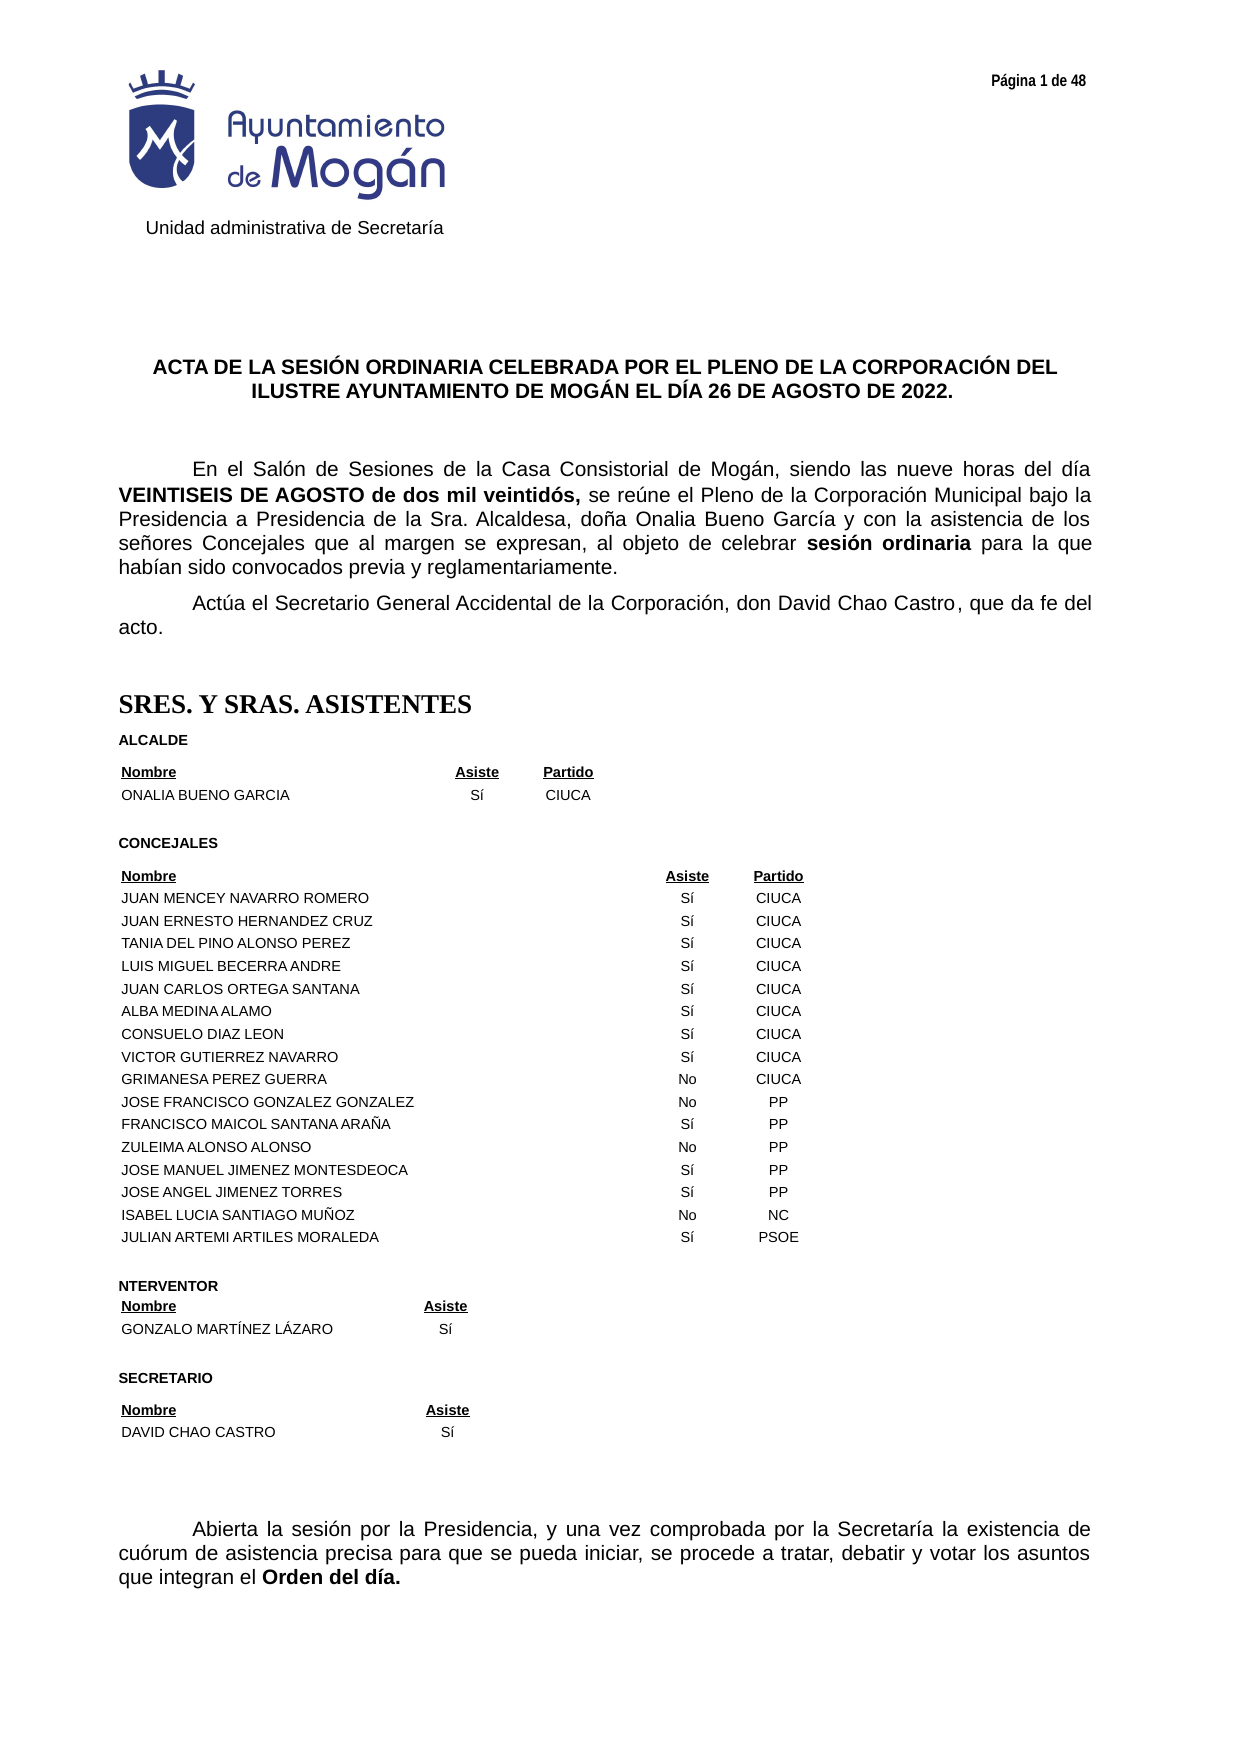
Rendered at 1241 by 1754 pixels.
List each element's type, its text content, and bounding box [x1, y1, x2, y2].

table_cell CIUCA [728, 955, 829, 977]
table_cell Sí [647, 1023, 728, 1045]
table_cell PSOE [728, 1226, 829, 1249]
table_cell ONALIA BUENO GARCIA [118, 783, 437, 806]
table_cell No [647, 1136, 728, 1158]
table_cell TANIA DEL PINO ALONSO PEREZ [118, 932, 647, 955]
table_cell DAVID CHAO CASTRO [118, 1421, 406, 1444]
table_cell CIUCA [728, 1023, 829, 1045]
table_header Asiste [437, 761, 517, 783]
table_header Asiste [406, 1399, 489, 1421]
table_cell PP [728, 1158, 829, 1181]
table_cell Sí [647, 887, 728, 910]
text ACTA DE LA SESIÓN ORDINARIA CELEBRADA POR EL PLENO DE LA CORPORACIÓN DEL ILUSTRE AYUNTAMIENTO DE MOGÁN EL DÍA 26 DE AGOSTO DE 2022. [118, 354, 1092, 402]
table_cell JOSE FRANCISCO GONZALEZ GONZALEZ [118, 1091, 647, 1113]
table_cell JUAN ERNESTO HERNANDEZ CRUZ [118, 910, 647, 932]
text ALCALDE [118, 731, 1092, 748]
table_cell FRANCISCO MAICOL SANTANA ARAÑA [118, 1113, 647, 1136]
table_cell LUIS MIGUEL BECERRA ANDRE [118, 955, 647, 977]
table_header Partido [517, 761, 619, 783]
text SECRETARIO [118, 1369, 1092, 1386]
table_cell VICTOR GUTIERREZ NAVARRO [118, 1045, 647, 1068]
table_header Nombre [118, 1399, 406, 1421]
table_header Asiste [402, 1295, 489, 1317]
table_cell CIUCA [728, 978, 829, 1000]
table_header Nombre [118, 1295, 402, 1317]
table_cell PP [728, 1091, 829, 1113]
table_cell PP [728, 1113, 829, 1136]
table_cell Sí [437, 783, 517, 806]
table_cell No [647, 1068, 728, 1091]
table_cell Sí [647, 978, 728, 1000]
table_cell NC [728, 1204, 829, 1226]
table_header Asiste [647, 865, 728, 887]
text En el Salón de Sesiones de la Casa Consistorial de Mogán, siendo las nueve horas del día VEINTISEIS DE AGOSTO de dos mil veintidós, se reúne el Pleno de la Corporación Municipal bajo la Presidencia a Presidencia de la Sra. Alcaldesa, doña Onalia Bueno García y con la asistencia de los señores Concejales que al margen se expresan, al objeto de celebrar sesión ordinaria para la que habían sido convocados previa y reglamentariamente. [118, 451, 1092, 578]
table_cell Sí [647, 1158, 728, 1181]
table_cell Sí [402, 1318, 489, 1340]
table_cell No [647, 1204, 728, 1226]
table_cell Sí [647, 1000, 728, 1023]
table_cell GONZALO MARTÍNEZ LÁZARO [118, 1318, 402, 1340]
table_cell CIUCA [517, 783, 619, 806]
table_cell Sí [647, 1113, 728, 1136]
text Abierta la sesión por la Presidencia, y una vez comprobada por la Secretaría la existencia de cuórum de asistencia precisa para que se pueda iniciar, se procede a tratar, debatir y votar los asuntos que integran el Orden del día. [118, 1517, 1092, 1588]
table_cell Sí [406, 1421, 489, 1444]
table_cell JUAN MENCEY NAVARRO ROMERO [118, 887, 647, 910]
text CONCEJALES [118, 835, 1092, 852]
table_cell CONSUELO DIAZ LEON [118, 1023, 647, 1045]
table_cell CIUCA [728, 887, 829, 910]
table_cell CIUCA [728, 910, 829, 932]
table_cell Sí [647, 1226, 728, 1249]
table_header Partido [728, 865, 829, 887]
text NTERVENTOR [118, 1278, 1092, 1295]
table_cell JOSE ANGEL JIMENEZ TORRES [118, 1181, 647, 1203]
table_cell GRIMANESA PEREZ GUERRA [118, 1068, 647, 1091]
table_cell PP [728, 1181, 829, 1203]
table_cell CIUCA [728, 1045, 829, 1068]
table_cell No [647, 1091, 728, 1113]
table_cell Sí [647, 932, 728, 955]
table_cell JUAN CARLOS ORTEGA SANTANA [118, 978, 647, 1000]
table_cell ALBA MEDINA ALAMO [118, 1000, 647, 1023]
table_cell PP [728, 1136, 829, 1158]
table_cell JULIAN ARTEMI ARTILES MORALEDA [118, 1226, 647, 1249]
table_cell Sí [647, 910, 728, 932]
text Actúa el Secretario General Accidental de la Corporación, don David Chao Castro, que da fe del acto. [118, 591, 1092, 639]
table_cell ZULEIMA ALONSO ALONSO [118, 1136, 647, 1158]
table_cell CIUCA [728, 1000, 829, 1023]
table_cell ISABEL LUCIA SANTIAGO MUÑOZ [118, 1204, 647, 1226]
table_header Nombre [118, 761, 437, 783]
table_header Nombre [118, 865, 647, 887]
table_cell CIUCA [728, 932, 829, 955]
table_cell Sí [647, 1045, 728, 1068]
table_cell CIUCA [728, 1068, 829, 1091]
table_cell Sí [647, 1181, 728, 1203]
text SRES. Y SRAS. ASISTENTES [118, 688, 1092, 719]
picture [128, 70, 445, 206]
table_cell Sí [647, 955, 728, 977]
table_cell JOSE MANUEL JIMENEZ MONTESDEOCA [118, 1158, 647, 1181]
